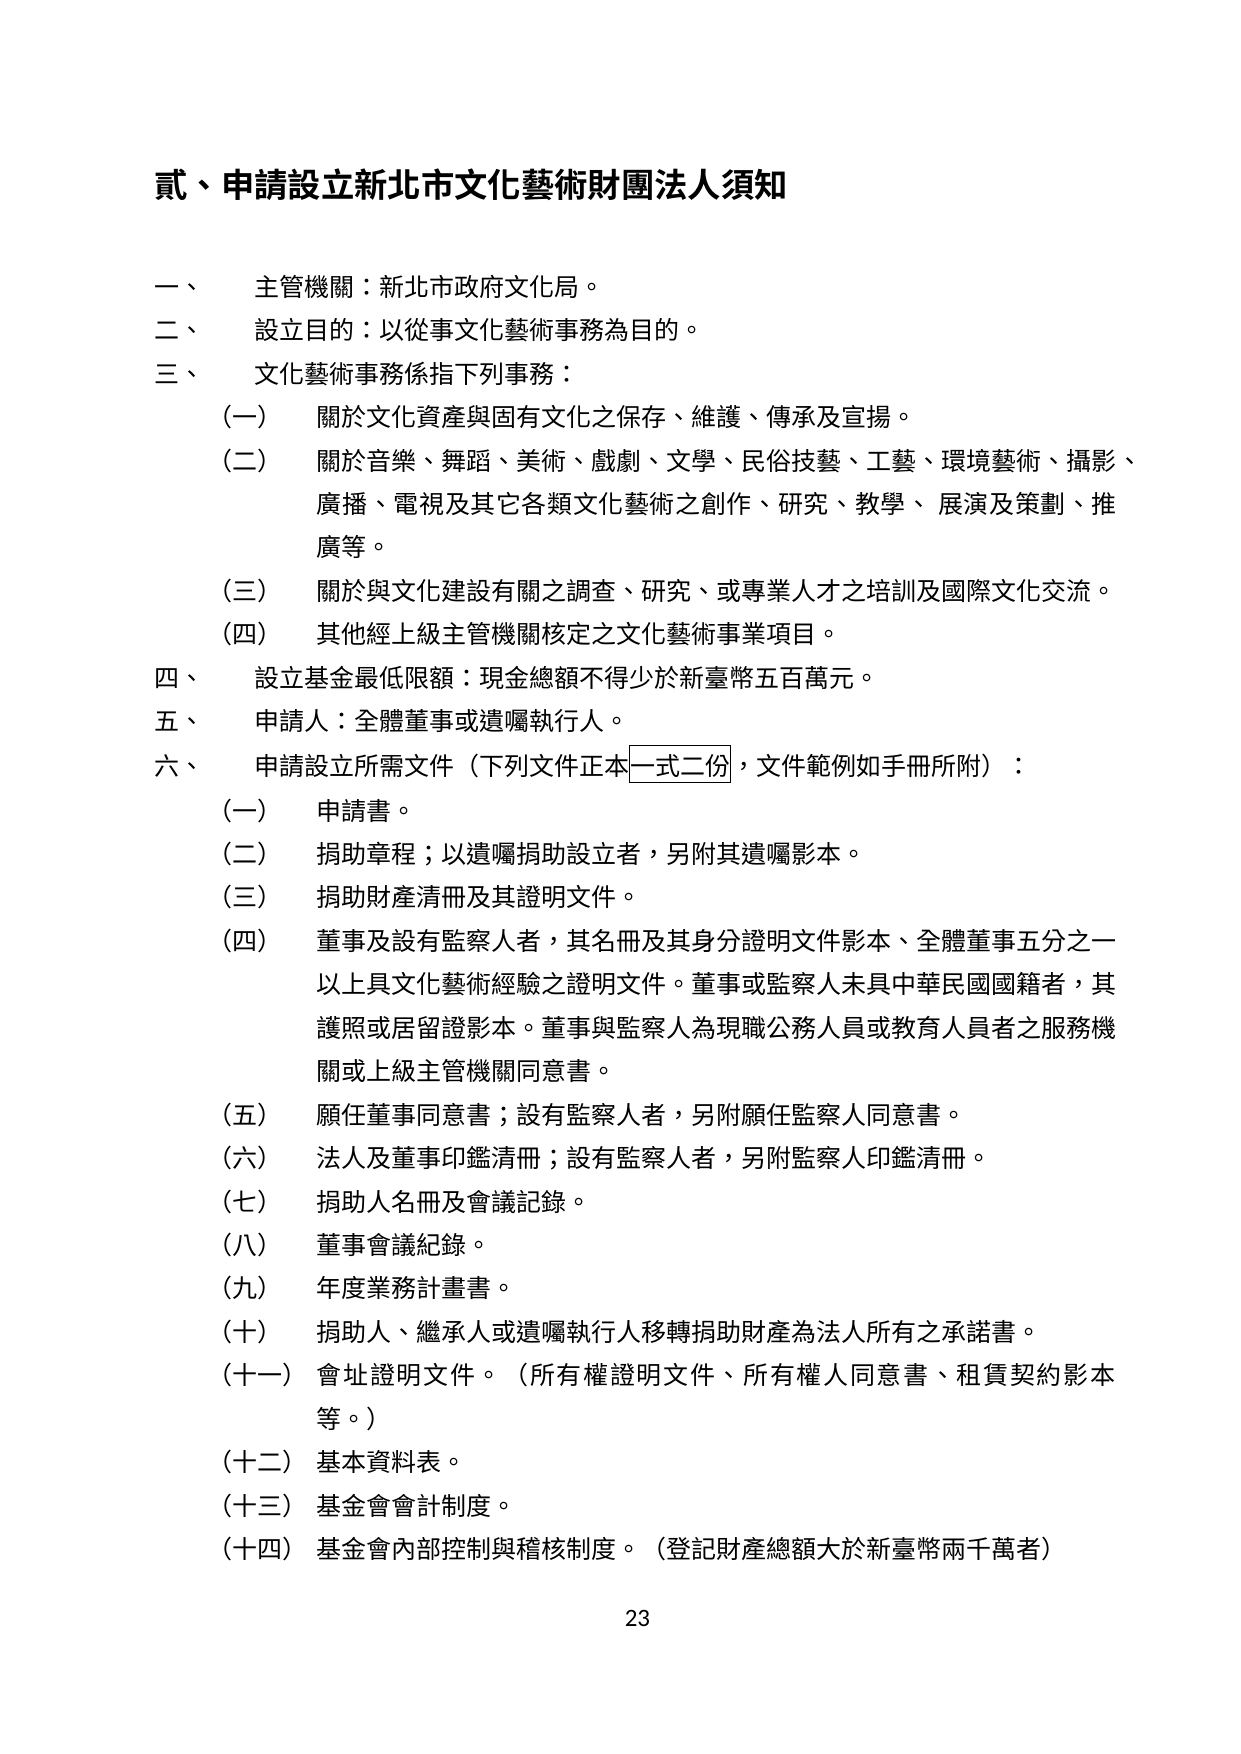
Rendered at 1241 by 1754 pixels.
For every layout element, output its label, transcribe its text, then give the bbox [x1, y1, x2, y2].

list 關於與文化建設有關之調查、研究、或專業人才之培訓及國際文化交流。 [208, 571, 1117, 608]
list 基本資料表。 [208, 1443, 1117, 1479]
list 年度業務計畫書。 [208, 1269, 1117, 1305]
list 會址證明文件。（所有權證明文件、所有權人同意書、租賃契約影本等。） [208, 1356, 1117, 1435]
list 基金會會計制度。 [208, 1486, 1117, 1522]
list 捐助章程；以遺囑捐助設立者，另附其遺囑影本。 [208, 834, 1117, 871]
list 申請設立所需文件（下列文件正本一式二份，文件範例如手冊所附）： [630, 746, 730, 782]
list 捐助財產清冊及其證明文件。 [208, 878, 1117, 914]
list 申請人：全體董事或遺囑執行人。 [154, 702, 1117, 738]
list 主管機關：新北市政府文化局。 [154, 267, 1117, 303]
list 董事及設有監察人者，其名冊及其身分證明文件影本、全體董事五分之一以上具文化藝術經驗之證明文件。董事或監察人未具中華民國國籍者，其護照或居留證影本。董事與監察人為現職公務人員或教育人員者之服務機關或上級主管機關同意書。 [208, 921, 1117, 1088]
list 申請設立所需文件（下列文件正本一式二份，文件範例如手冊所附）： [154, 745, 629, 783]
list 捐助人名冊及會議記錄。 [208, 1182, 1117, 1218]
list 願任董事同意書；設有監察人者，另附願任監察人同意書。 [208, 1095, 1117, 1131]
list 董事會議紀錄。 [208, 1225, 1117, 1262]
list 捐助人、繼承人或遺囑執行人移轉捐助財產為法人所有之承諾書。 [208, 1312, 1117, 1348]
list 關於文化資產與固有文化之保存、維護、傳承及宣揚。 [208, 398, 1117, 434]
list 其他經上級主管機關核定之文化藝術事業項目。 [208, 615, 1117, 651]
list 文化藝術事務係指下列事務： [154, 354, 1117, 390]
list 基金會內部控制與稽核制度。（登記財產總額大於新臺幣兩千萬者） [208, 1529, 1117, 1566]
list 關於音樂、舞蹈、美術、戲劇、文學、民俗技藝、工藝、環境藝術、攝影、廣播、電視及其它各類文化藝術之創作、研究、教學、 展演及策劃、推廣等。 [208, 441, 1117, 564]
list 申請書。 [208, 791, 1117, 827]
subtitle 貳、申請設立新北市文化藝術財團法人須知 [154, 158, 1114, 207]
list 法人及董事印鑑清冊；設有監察人者，另附監察人印鑑清冊。 [208, 1138, 1117, 1175]
list 申請設立所需文件（下列文件正本一式二份，文件範例如手冊所附）： [731, 745, 1117, 783]
list 設立目的：以從事文化藝術事務為目的。 [154, 311, 1117, 347]
list 設立基金最低限額：現金總額不得少於新臺幣五百萬元。 [154, 658, 1117, 694]
